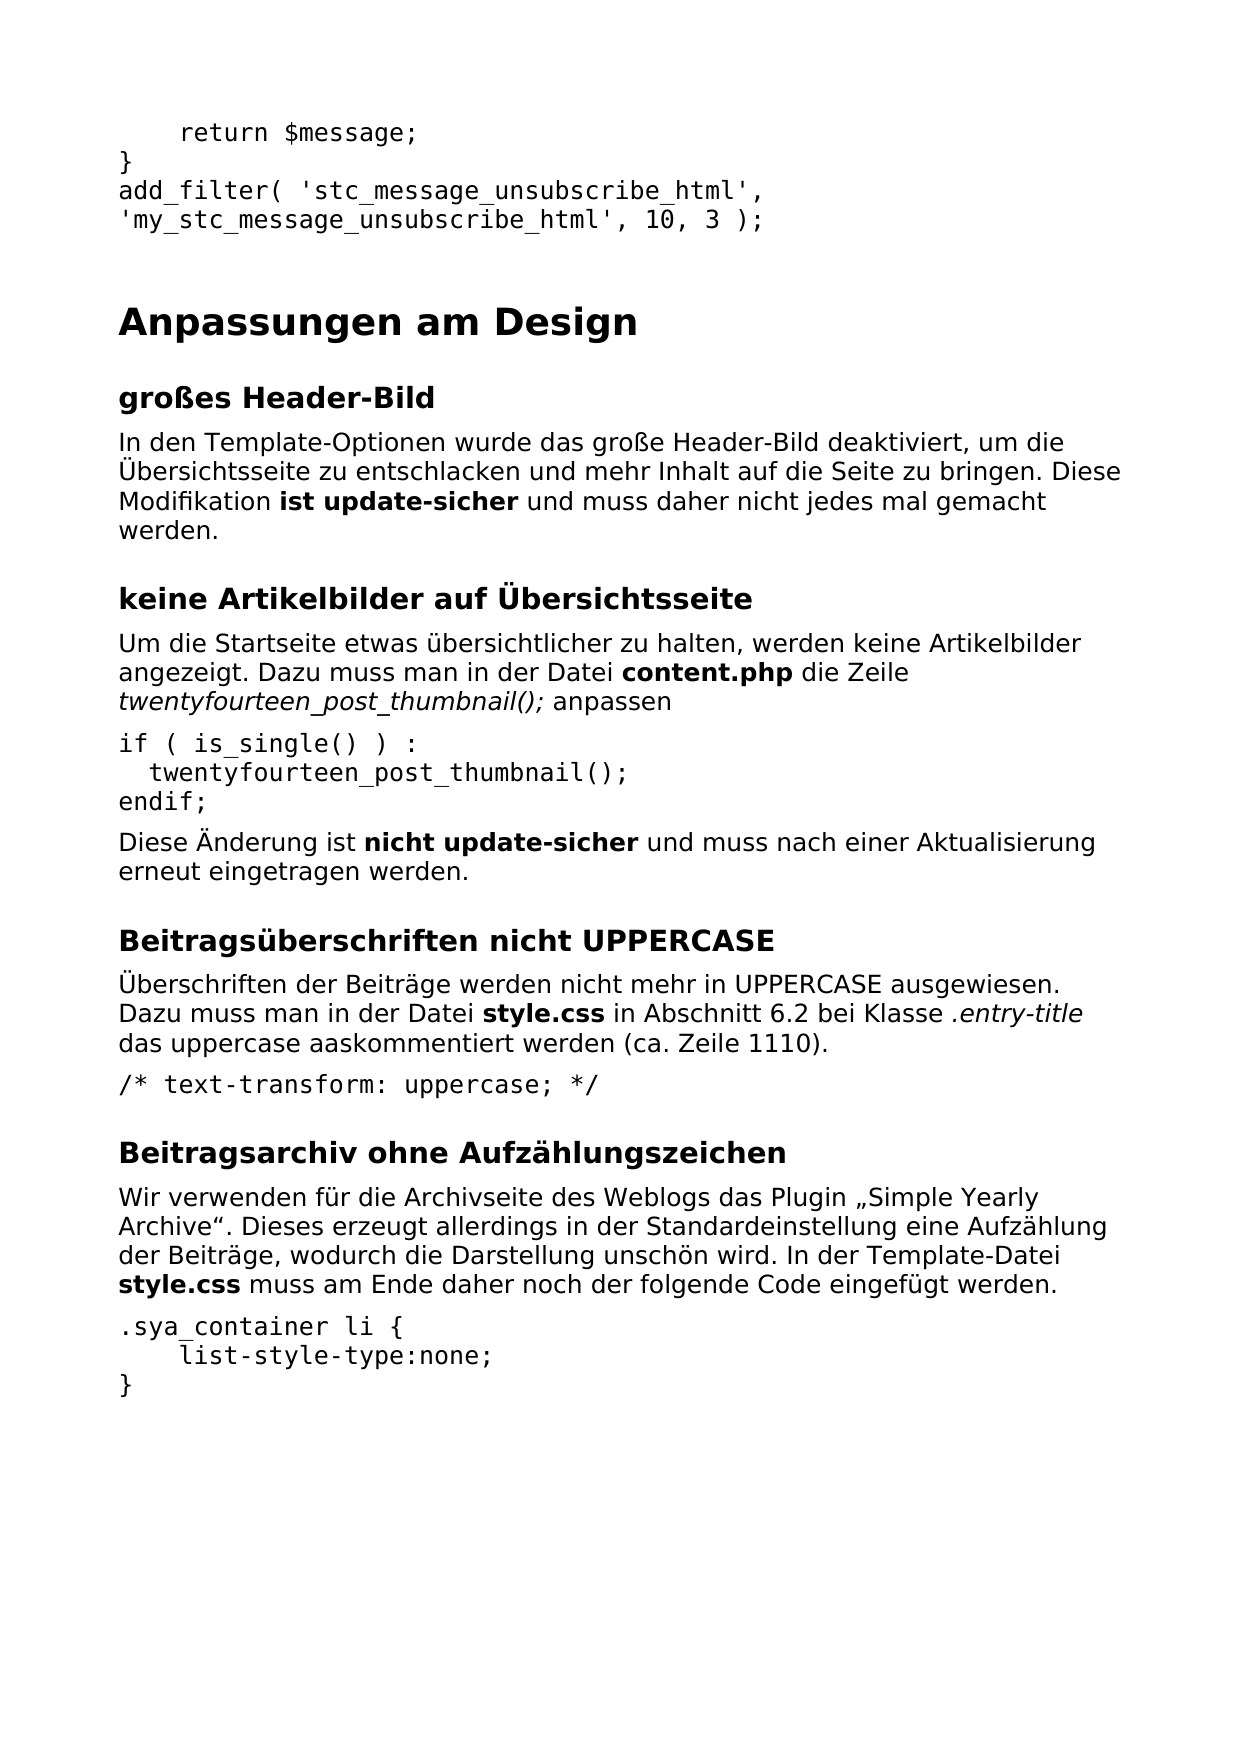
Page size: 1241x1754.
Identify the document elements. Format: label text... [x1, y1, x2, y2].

text return $message; } add_filter( 'stc_message_unsubscribe_html', 'my_stc_message_unsubscribe_html', 10, 3 ); [118, 118, 1122, 264]
text In den Template-Optionen wurde das große Header-Bild deaktiviert, um die Übersichtsseite zu entschlacken und mehr Inhalt auf die Seite zu bringen. Diese Modifikation ist update-sicher und muss daher nicht jedes mal gemacht werden. [118, 428, 1122, 545]
subtitle Beitragsüberschriften nicht UPPERCASE [118, 924, 1122, 958]
subtitle keine Artikelbilder auf Übersichtsseite [118, 582, 1122, 616]
text Wir verwenden für die Archivseite des Weblogs das Plugin „Simple Yearly Archive“. Dieses erzeugt allerdings in der Standardeinstellung eine Aufzählung der Beiträge, wodurch die Darstellung unschön wird. In der Template-Datei style.css muss am Ende daher noch der folgende Code eingefügt werden. [118, 1183, 1122, 1299]
text /* text-transform: uppercase; */ [118, 1071, 1122, 1100]
text Um die Startseite etwas übersichtlicher zu halten, werden keine Artikelbilder angezeigt. Dazu muss man in der Datei content.php die Zeile twentyfourteen_post_thumbnail(); anpassen [118, 629, 1122, 716]
text Überschriften der Beiträge werden nicht mehr in UPPERCASE ausgewiesen. Dazu muss man in der Datei style.css in Abschnitt 6.2 bei Klasse .entry-title das uppercase aaskommentiert werden (ca. Zeile 1110). [118, 971, 1122, 1058]
subtitle großes Header-Bild [118, 382, 1122, 416]
subtitle Anpassungen am Design [118, 301, 1122, 344]
text if ( is_single() ) : twentyfourteen_post_thumbnail(); endif; [118, 729, 1122, 816]
text .sya_container li { list-style-type:none; } [118, 1312, 1122, 1399]
subtitle Beitragsarchiv ohne Aufzählungszeichen [118, 1136, 1122, 1170]
text Diese Änderung ist nicht update-sicher und muss nach einer Aktualisierung erneut eingetragen werden. [118, 828, 1122, 887]
